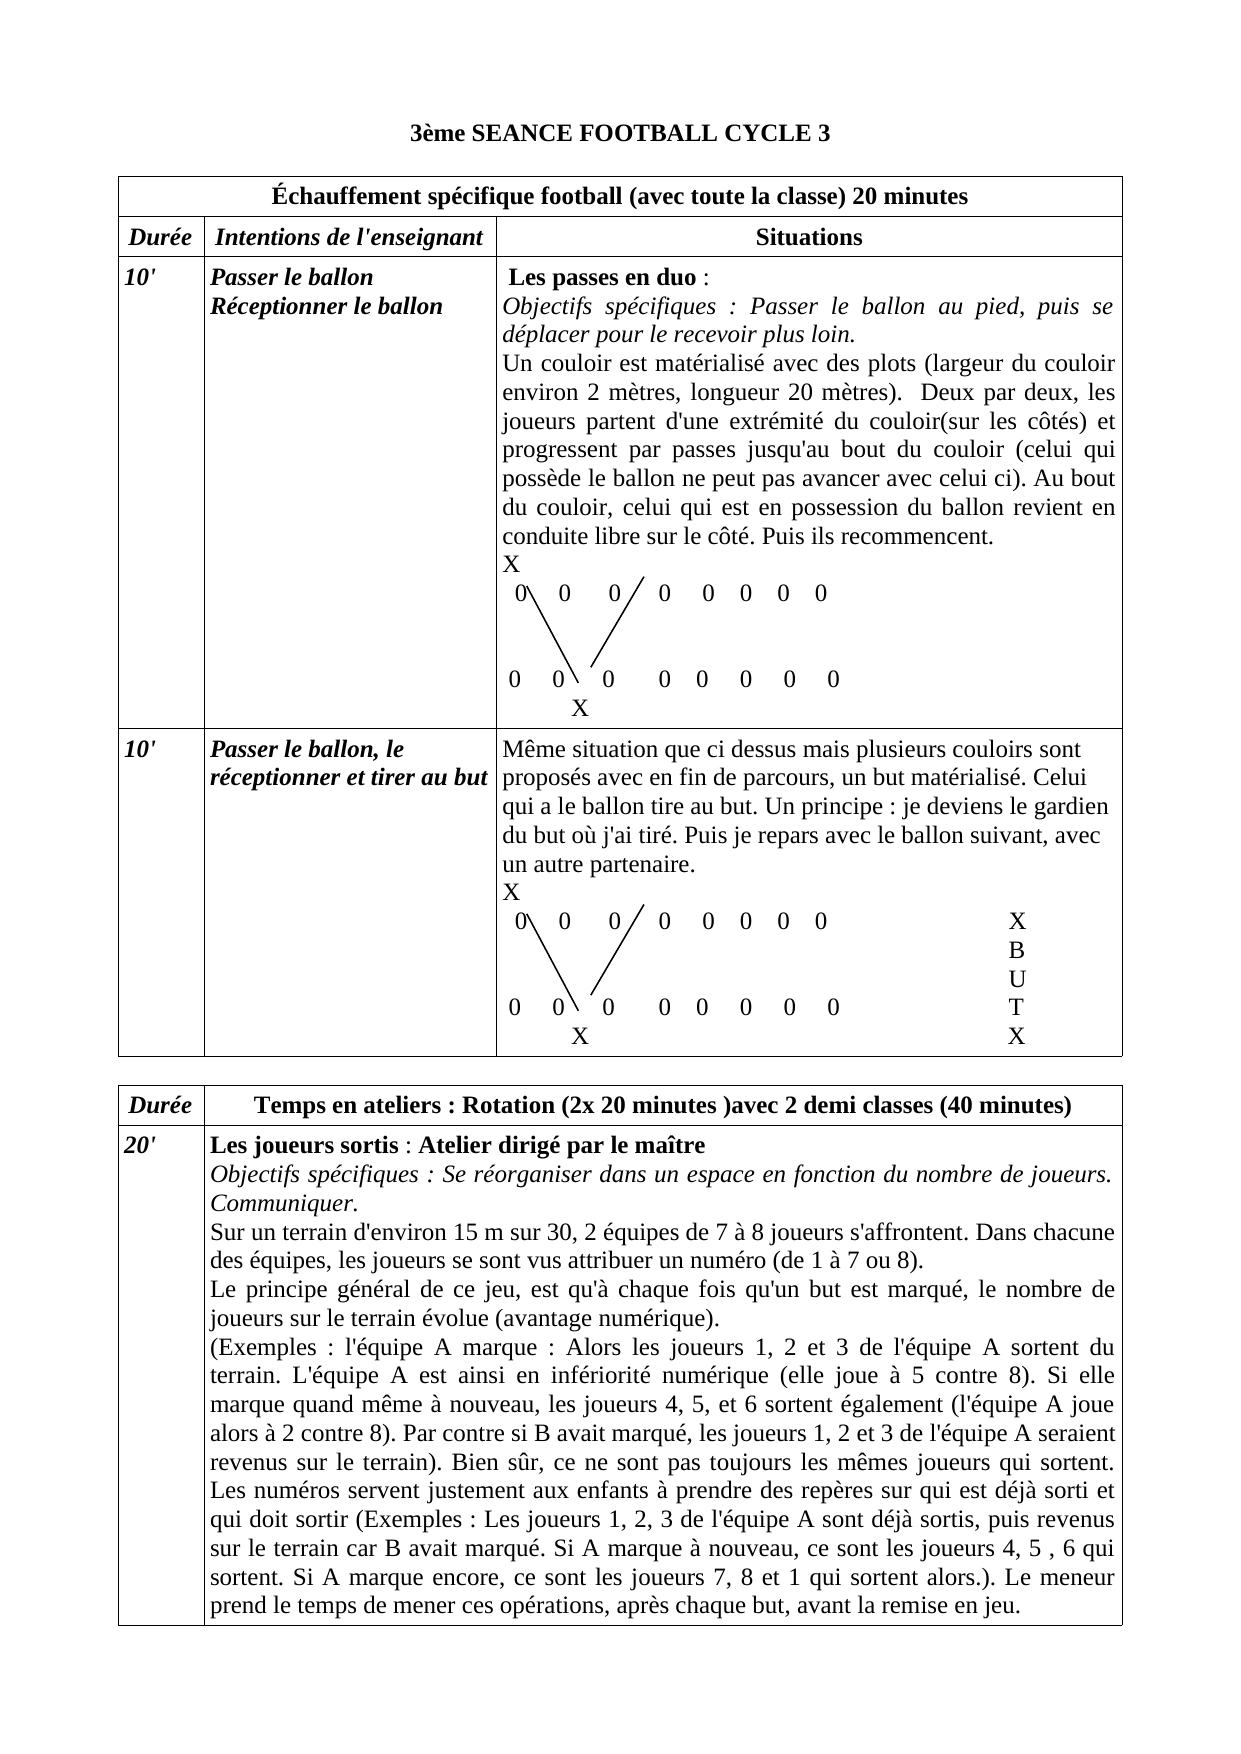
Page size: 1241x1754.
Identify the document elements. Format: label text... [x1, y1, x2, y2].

table_cell Passer le ballon Réceptionner le ballon [205, 257, 496, 728]
table_cell Situations [497, 217, 1122, 256]
table_cell 10' [119, 257, 204, 728]
text 3ème SEANCE FOOTBALL CYCLE 3 [118, 118, 1122, 147]
table_cell Les joueurs sortis : Atelier dirigé par le maître Objectifs spécifiques : Se réorganiser dans un espace en fonction du nombre de joueurs. Communiquer. Sur un terrain d'environ 15 m sur 30, 2 équipes de 7 à 8 joueurs s'affrontent. Dans chacune des équipes, les joueurs se sont vus attribuer un numéro (de 1 à 7 ou 8). Le principe général de ce jeu, est qu'à chaque fois qu'un but est marqué, le nombre de joueurs sur le terrain évolue (avantage numérique). (Exemples : l'équipe A marque : Alors les joueurs 1, 2 et 3 de l'équipe A sortent du terrain. L'équipe A est ainsi en infériorité numérique (elle joue à 5 contre 8). Si elle marque quand même à nouveau, les joueurs 4, 5, et 6 sortent également (l'équipe A joue alors à 2 contre 8). Par contre si B avait marqué, les joueurs 1, 2 et 3 de l'équipe A seraient revenus sur le terrain). Bien sûr, ce ne sont pas toujours les mêmes joueurs qui sortent. Les numéros servent justement aux enfants à prendre des repères sur qui est déjà sorti et qui doit sortir (Exemples : Les joueurs 1, 2, 3 de l'équipe A sont déjà sortis, puis revenus sur le terrain car B avait marqué. Si A marque à nouveau, ce sont les joueurs 4, 5 , 6 qui sortent. Si A marque encore, ce sont les joueurs 7, 8 et 1 qui sortent alors.). Le meneur prend le temps de mener ces opérations, après chaque but, avant la remise en jeu. [205, 1126, 1122, 1625]
table_header Échauffement spécifique football (avec toute la classe) 20 minutes [119, 177, 1122, 216]
table_cell Intentions de l'enseignant [205, 217, 496, 256]
table_cell Même situation que ci dessus mais plusieurs couloirs sont proposés avec en fin de parcours, un but matérialisé. Celui qui a le ballon tire au but. Un principe : je deviens le gardien du but où j'ai tiré. Puis je repars avec le ballon suivant, avec un autre partenaire. X 0 0 0 0 0 0 0 0 X B U 0 0 0 0 0 0 0 0 T X X [497, 729, 1122, 1056]
table_cell 20' [119, 1126, 204, 1625]
table_header Durée [119, 1086, 204, 1125]
table_header Temps en ateliers : Rotation (2x 20 minutes )avec 2 demi classes (40 minutes) [205, 1086, 1122, 1125]
table_cell Les passes en duo : Objectifs spécifiques : Passer le ballon au pied, puis se déplacer pour le recevoir plus loin. Un couloir est matérialisé avec des plots (largeur du couloir environ 2 mètres, longueur 20 mètres). Deux par deux, les joueurs partent d'une extrémité du couloir(sur les côtés) et progressent par passes jusqu'au bout du couloir (celui qui possède le ballon ne peut pas avancer avec celui ci). Au bout du couloir, celui qui est en possession du ballon revient en conduite libre sur le côté. Puis ils recommencent. X 0 0 0 0 0 0 0 0 0 0 0 0 0 0 0 0 X [497, 257, 1122, 728]
table_cell Durée [119, 217, 204, 256]
table_cell Passer le ballon, le réceptionner et tirer au but [205, 729, 496, 1056]
table_cell 10' [119, 729, 204, 1056]
